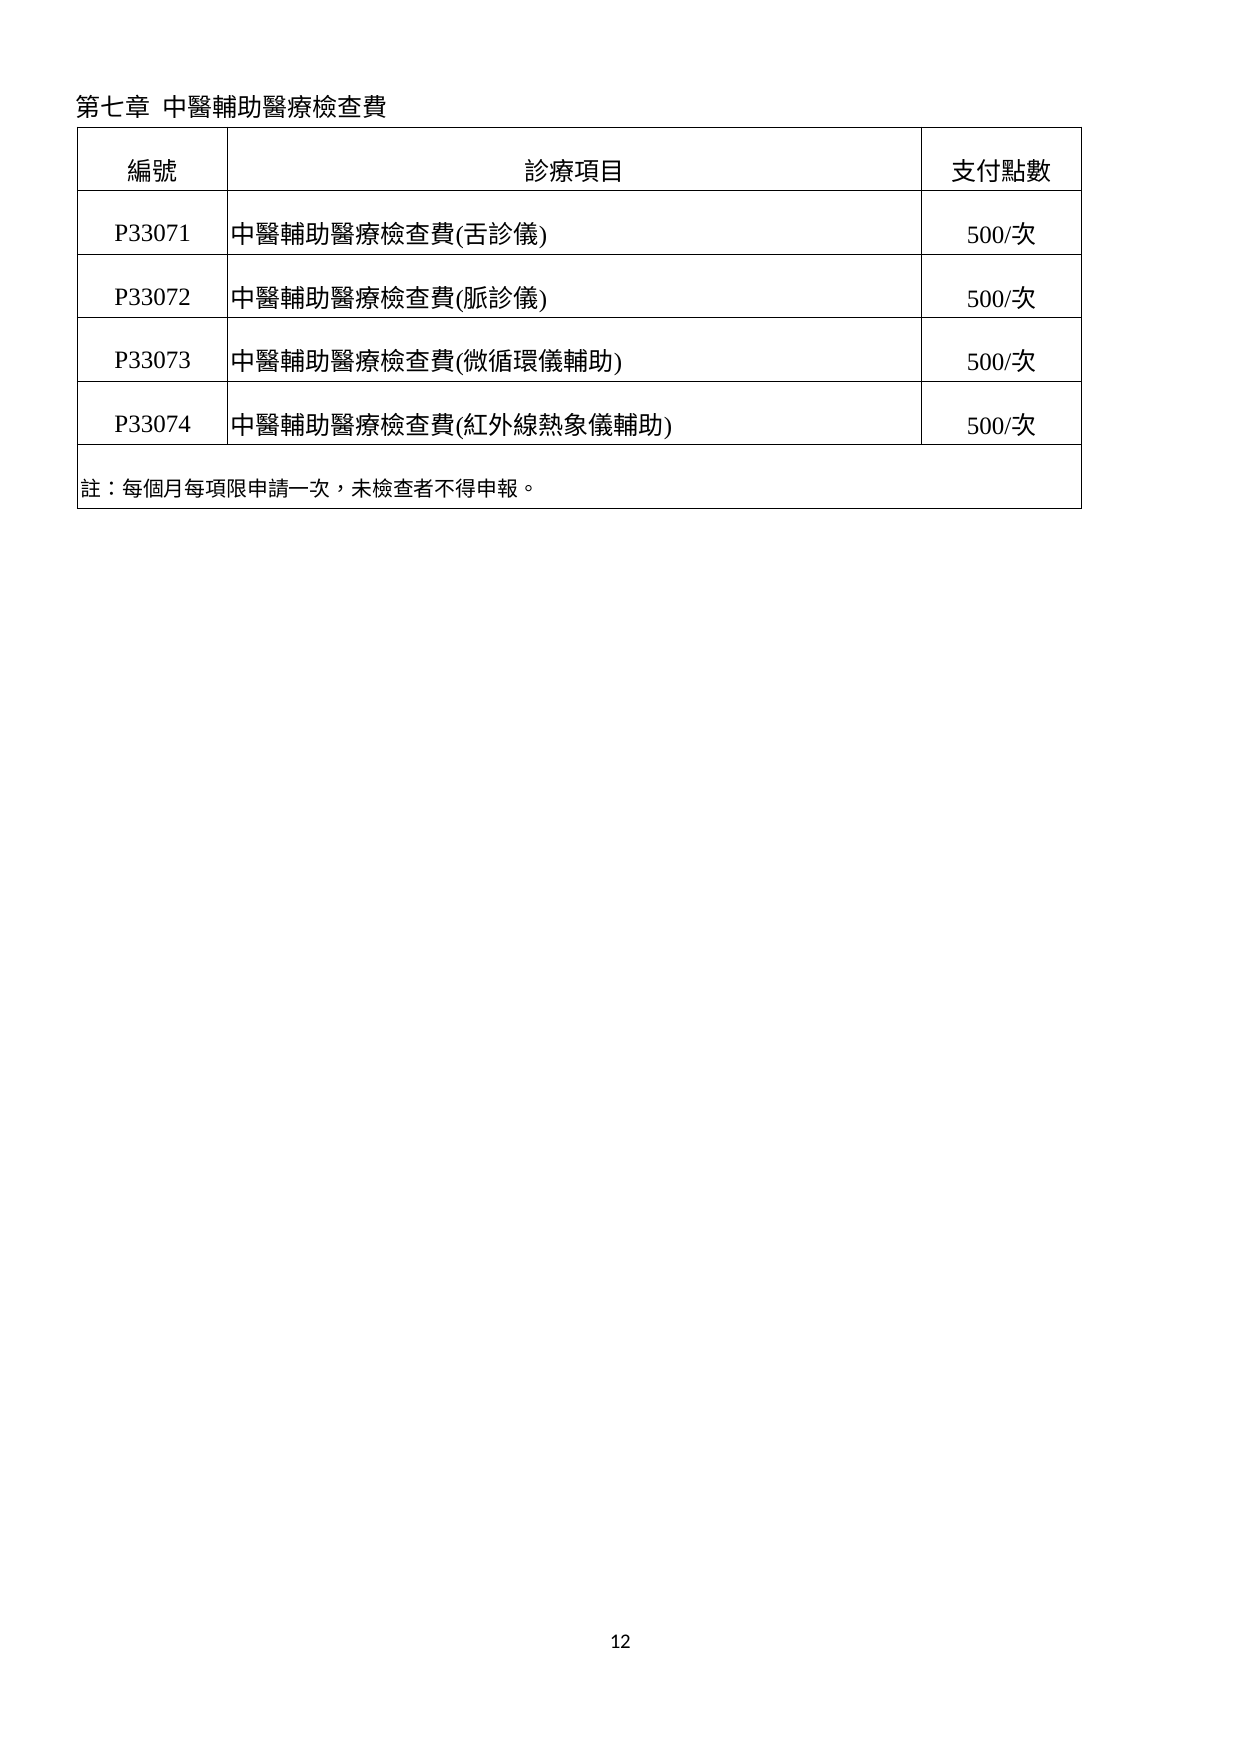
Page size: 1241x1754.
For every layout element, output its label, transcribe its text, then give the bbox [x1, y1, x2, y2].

table_header 編號 [78, 128, 227, 190]
table_header 診療項目 [228, 128, 921, 190]
table_cell P33072 [78, 255, 227, 317]
table_cell 500/次 [922, 382, 1081, 444]
table_cell 中醫輔助醫療檢查費(紅外線熱象儀輔助) [228, 382, 921, 444]
table_cell 註：每個月每項限申請一次，未檢查者不得申報。 [78, 445, 1081, 508]
table_cell 中醫輔助醫療檢查費(舌診儀) [228, 191, 921, 254]
text 第七章 中醫輔助醫療檢查費 [75, 64, 1165, 127]
table_cell 中醫輔助醫療檢查費(脈診儀) [228, 255, 921, 317]
table_header 支付點數 [922, 128, 1081, 190]
table_cell 中醫輔助醫療檢查費(微循環儀輔助) [228, 318, 921, 381]
table_cell 500/次 [922, 318, 1081, 381]
table_cell P33074 [78, 382, 227, 444]
table_cell P33071 [78, 191, 227, 254]
table_cell P33073 [78, 318, 227, 381]
table_cell 500/次 [922, 255, 1081, 317]
table_cell 500/次 [922, 191, 1081, 254]
